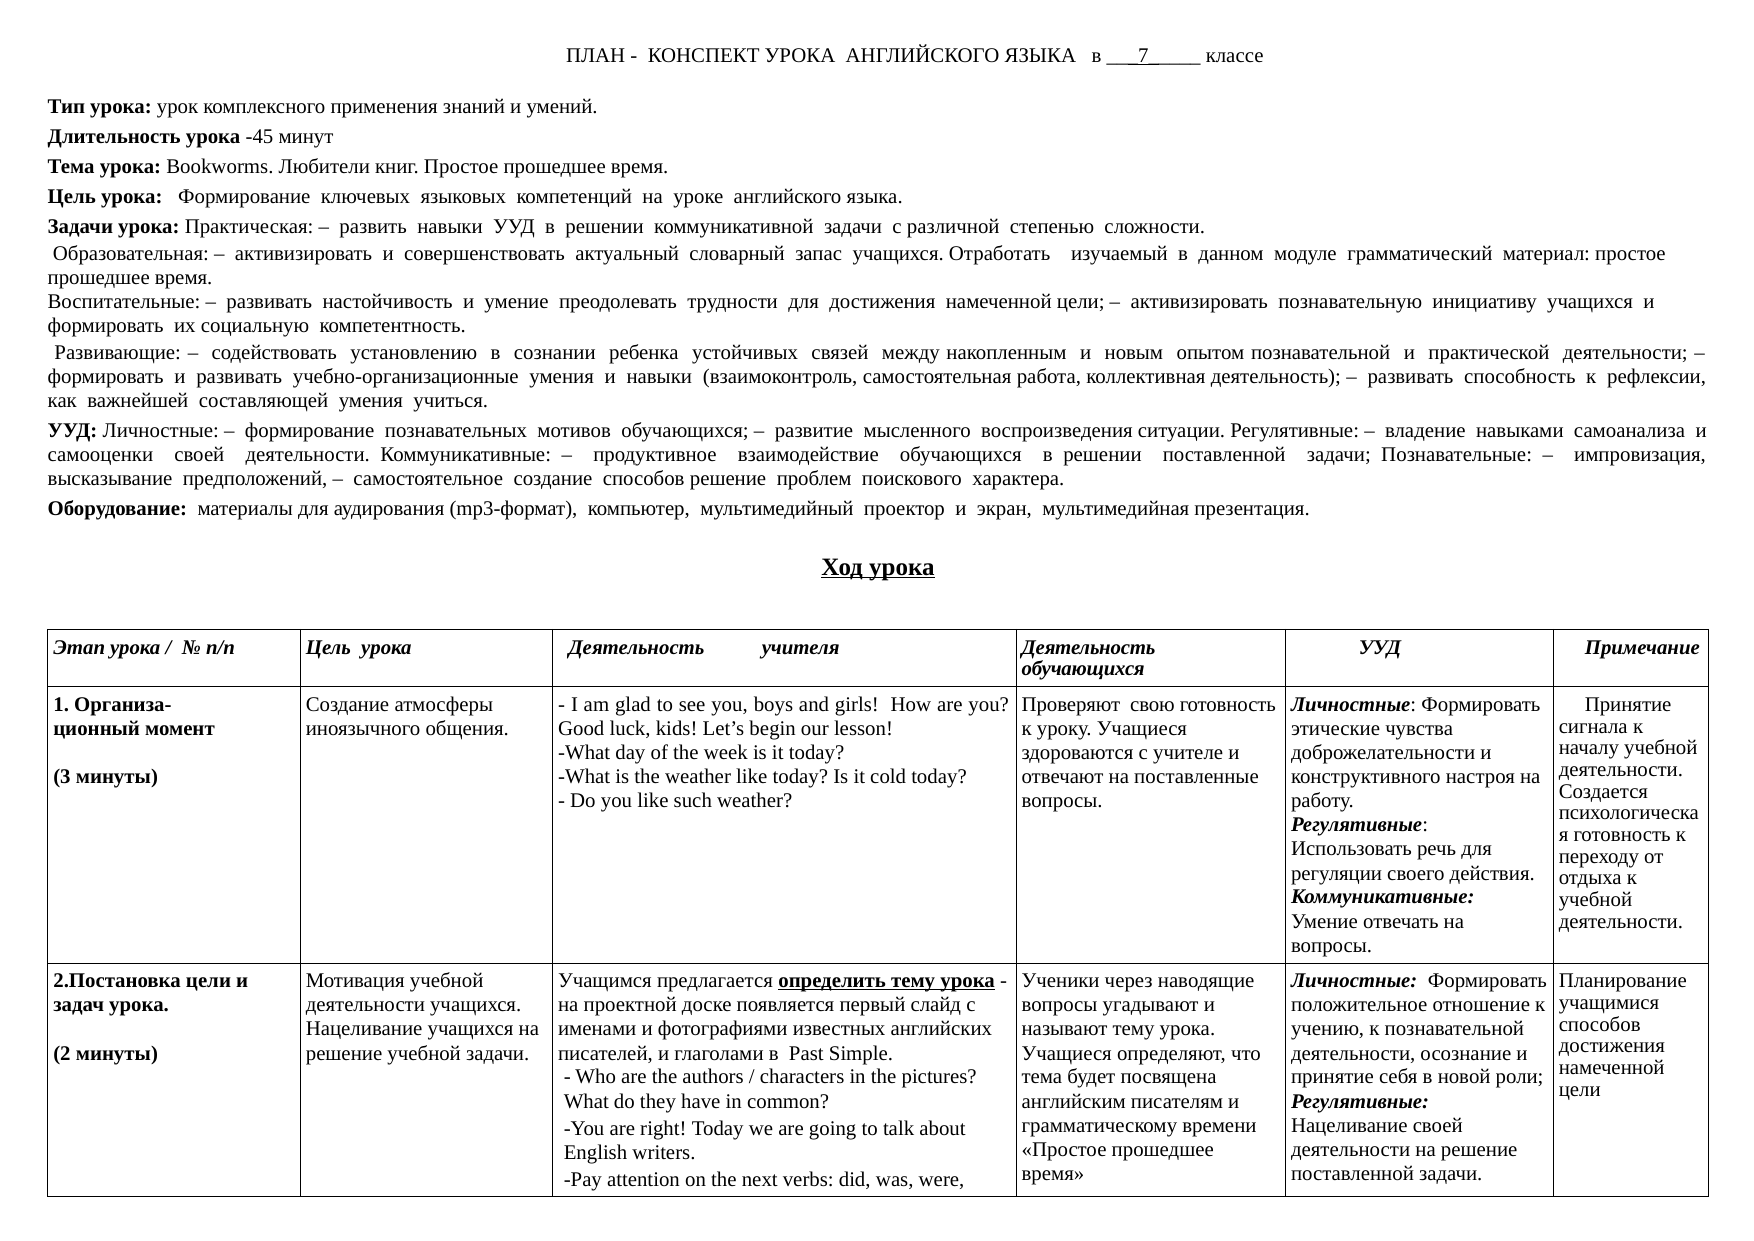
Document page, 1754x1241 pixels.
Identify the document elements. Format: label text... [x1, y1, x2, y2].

text Ход урока [47, 552, 1708, 581]
table_cell Планирование учащимися способов достижения намеченной цели [1554, 964, 1708, 1196]
text Воспитательные: – развивать настойчивость и умение преодолевать трудности для достижения намеченной цели; – активизировать познавательную инициативу учащихся и формировать их социальную компетентность. [47, 289, 1708, 337]
table_header УУД [1286, 630, 1553, 686]
text Образовательная: – активизировать и совершенствовать актуальный словарный запас учащихся. Отработать изучаемый в данном модуле грамматический материал: простое прошедшее время. [47, 241, 1708, 289]
table_header Деятельность обучающихся [1017, 630, 1285, 686]
table_cell Личностные: Формировать этические чувства доброжелательности и конструктивного настроя на работу. Регулятивные: Использовать речь для регуляции своего действия. Коммуникативные: Умение отвечать на вопросы. [1286, 687, 1553, 962]
text Тип урока: урок комплексного применения знаний и умений. [47, 94, 1708, 118]
text Цель урока: Формирование ключевых языковых компетенций на уроке английского языка. [47, 184, 1708, 208]
table_cell Создание атмосферы иноязычного общения. [301, 687, 552, 962]
text Длительность урока -45 минут [47, 124, 1708, 148]
table_cell Ученики через наводящие вопросы угадывают и называют тему урока. Учащиеся определяют, что тема будет посвящена английским писателям и грамматическому времени «Простое прошедшее время» [1017, 964, 1285, 1196]
table_cell Проверяют свою готовность к уроку. Учащиеся здороваются с учителе и отвечают на поставленные вопросы. [1017, 687, 1285, 962]
table_cell 1. Организа- ционный момент (3 минуты) [48, 687, 300, 962]
table_cell Принятие сигнала к началу учебной деятельности. Создается психологическая готовность к переходу от отдыха к учебной деятельности. [1554, 687, 1708, 962]
table_cell Учащимся предлагается определить тему урока -на проектной доске появляется первый слайд с именами и фотографиями известных английских писателей, и глаголами в Past Simple. - Who are the authors / characters in the pictures? What do they have in common? -You are right! Today we are going to talk about English writers. -Pay attention on the next verbs: did, was, were, [553, 964, 1016, 1196]
table_header Примечание [1554, 630, 1708, 686]
text Тема урока: Bookworms. Любители книг. Простое прошедшее время. [47, 154, 1708, 178]
table_cell - I am glad to see you, boys and girls! How are you? Good luck, kids! Let’s begin our lesson! -What day of the week is it today? -What is the weather like today? Is it cold today? - Do you like such weather? [553, 687, 1016, 962]
table_header Этап урока / № п/п [48, 630, 300, 686]
text ПЛАН - КОНСПЕКТ УРОКА АНГЛИЙСКОГО ЯЗЫКА в ___7_____ классе [121, 43, 1708, 67]
table_header Деятельность учителя [553, 630, 1016, 686]
text Задачи урока: Практическая: – развить навыки УУД в решении коммуникативной задачи с различной степенью сложности. [47, 214, 1708, 238]
table_cell 2.Постановка цели и задач урока. (2 минуты) [48, 964, 300, 1196]
text Развивающие: – содействовать установлению в сознании ребенка устойчивых связей между накопленным и новым опытом познавательной и практической деятельности; – формировать и развивать учебно-организационные умения и навыки (взаимоконтроль, самостоятельная работа, коллективная деятельность); – развивать способность к рефлексии, как важнейшей составляющей умения учиться. [47, 340, 1708, 412]
text УУД: Личностные: – формирование познавательных мотивов обучающихся; – развитие мысленного воспроизведения ситуации. Регулятивные: – владение навыками самоанализа и самооценки своей деятельности. Коммуникативные: – продуктивное взаимодействие обучающихся в решении поставленной задачи; Познавательные: – импровизация, высказывание предположений, – самостоятельное создание способов решение проблем поискового характера. [47, 418, 1708, 490]
table_cell Мотивация учебной деятельности учащихся. Нацеливание учащихся на решение учебной задачи. [301, 964, 552, 1196]
table_header Цель урока [301, 630, 552, 686]
text Оборудование: материалы для аудирования (mp3-формат), компьютер, мультимедийный проектор и экран, мультимедийная презентация. [47, 496, 1708, 520]
table_cell Личностные: Формировать положительное отношение к учению, к познавательной деятельности, осознание и принятие себя в новой роли; Регулятивные: Нацеливание своей деятельности на решение поставленной задачи. [1286, 964, 1553, 1196]
